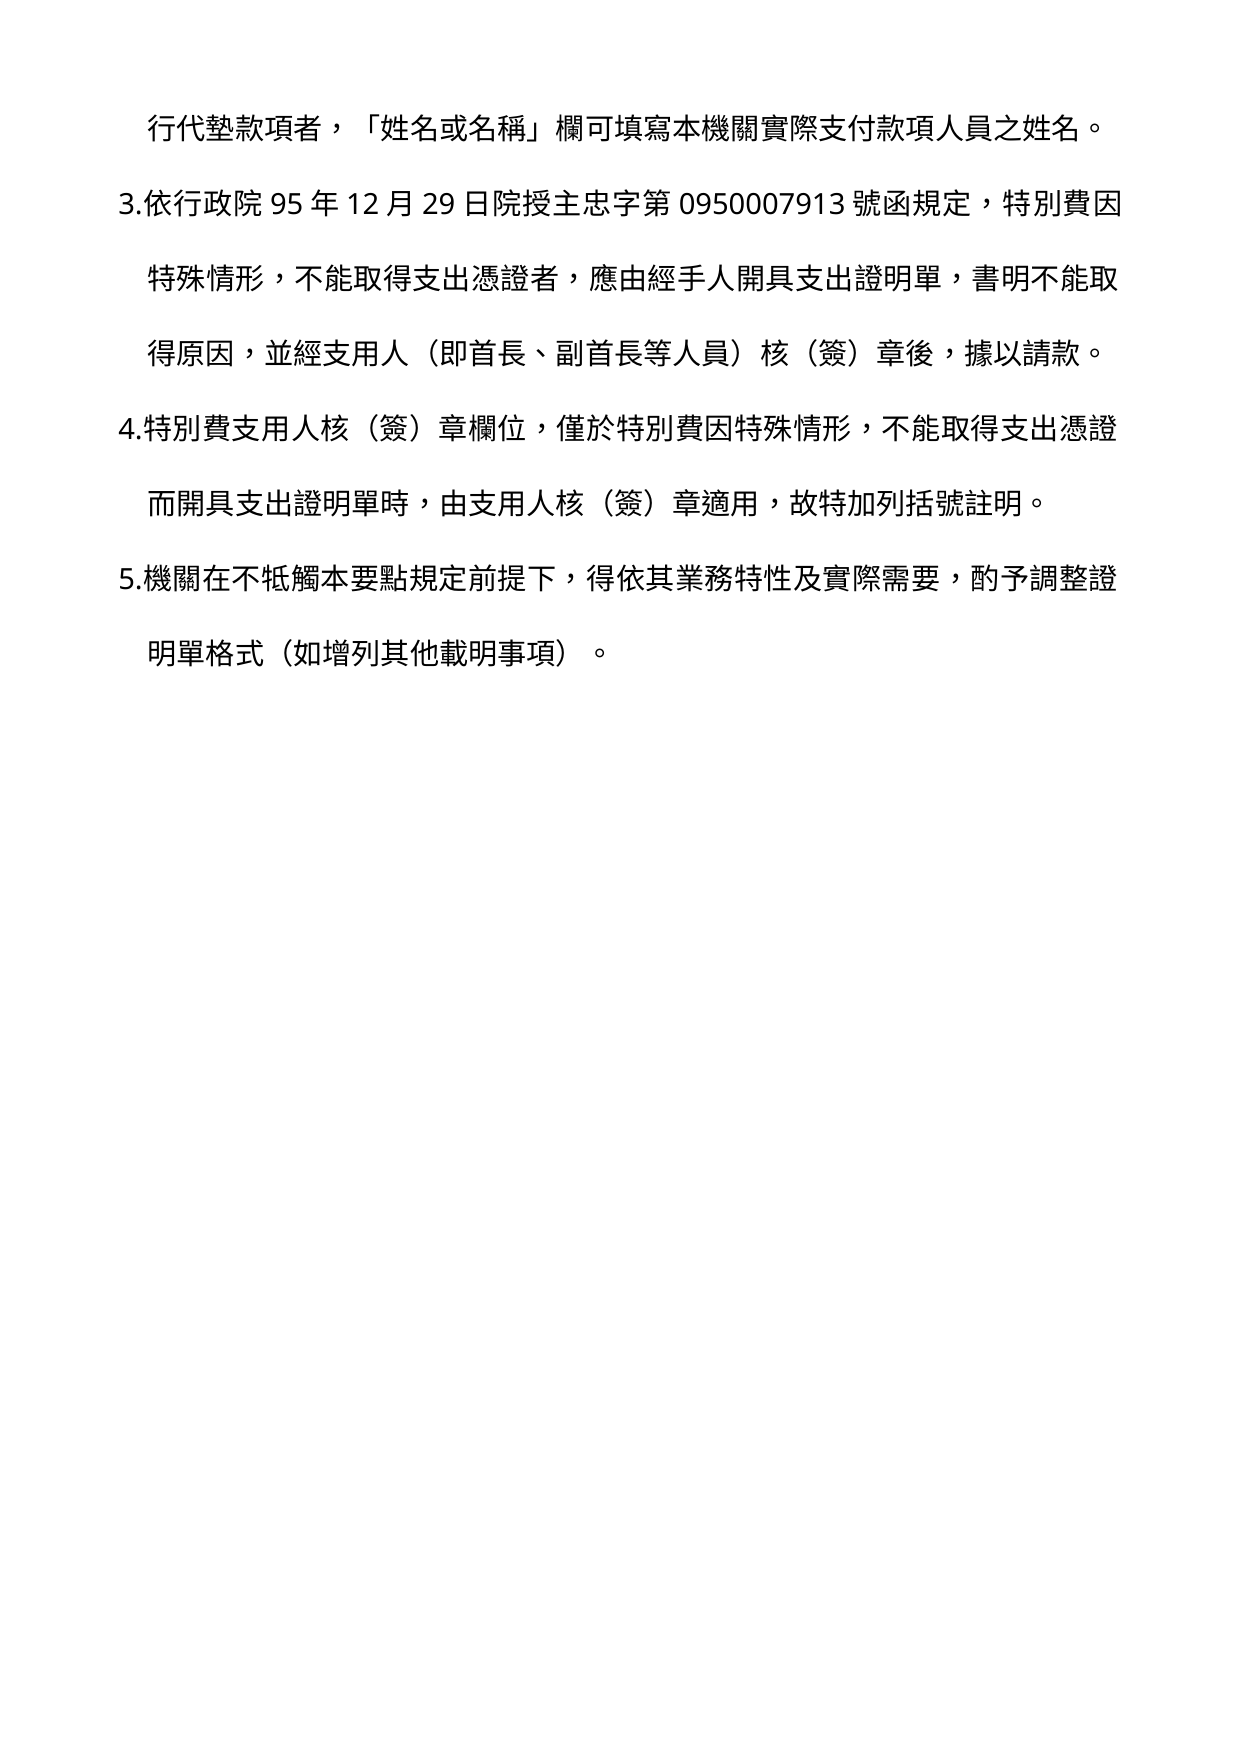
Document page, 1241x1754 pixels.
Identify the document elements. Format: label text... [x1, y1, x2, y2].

text 行代墊款項者，「姓名或名稱」欄可填寫本機關實際支付款項人員之姓名。 [118, 89, 1122, 164]
text 4.特別費支用人核（簽）章欄位，僅於特別費因特殊情形，不能取得支出憑證而開具支出證明單時，由支用人核（簽）章適用，故特加列括號註明。 [118, 389, 1122, 539]
text 3.依行政院95年12月29日院授主忠字第0950007913號函規定，特別費因特殊情形，不能取得支出憑證者，應由經手人開具支出證明單，書明不能取得原因，並經支用人（即首長、副首長等人員）核（簽）章後，據以請款。 [118, 164, 1122, 389]
text 5.機關在不牴觸本要點規定前提下，得依其業務特性及實際需要，酌予調整證明單格式（如增列其他載明事項）。 [118, 539, 1122, 689]
